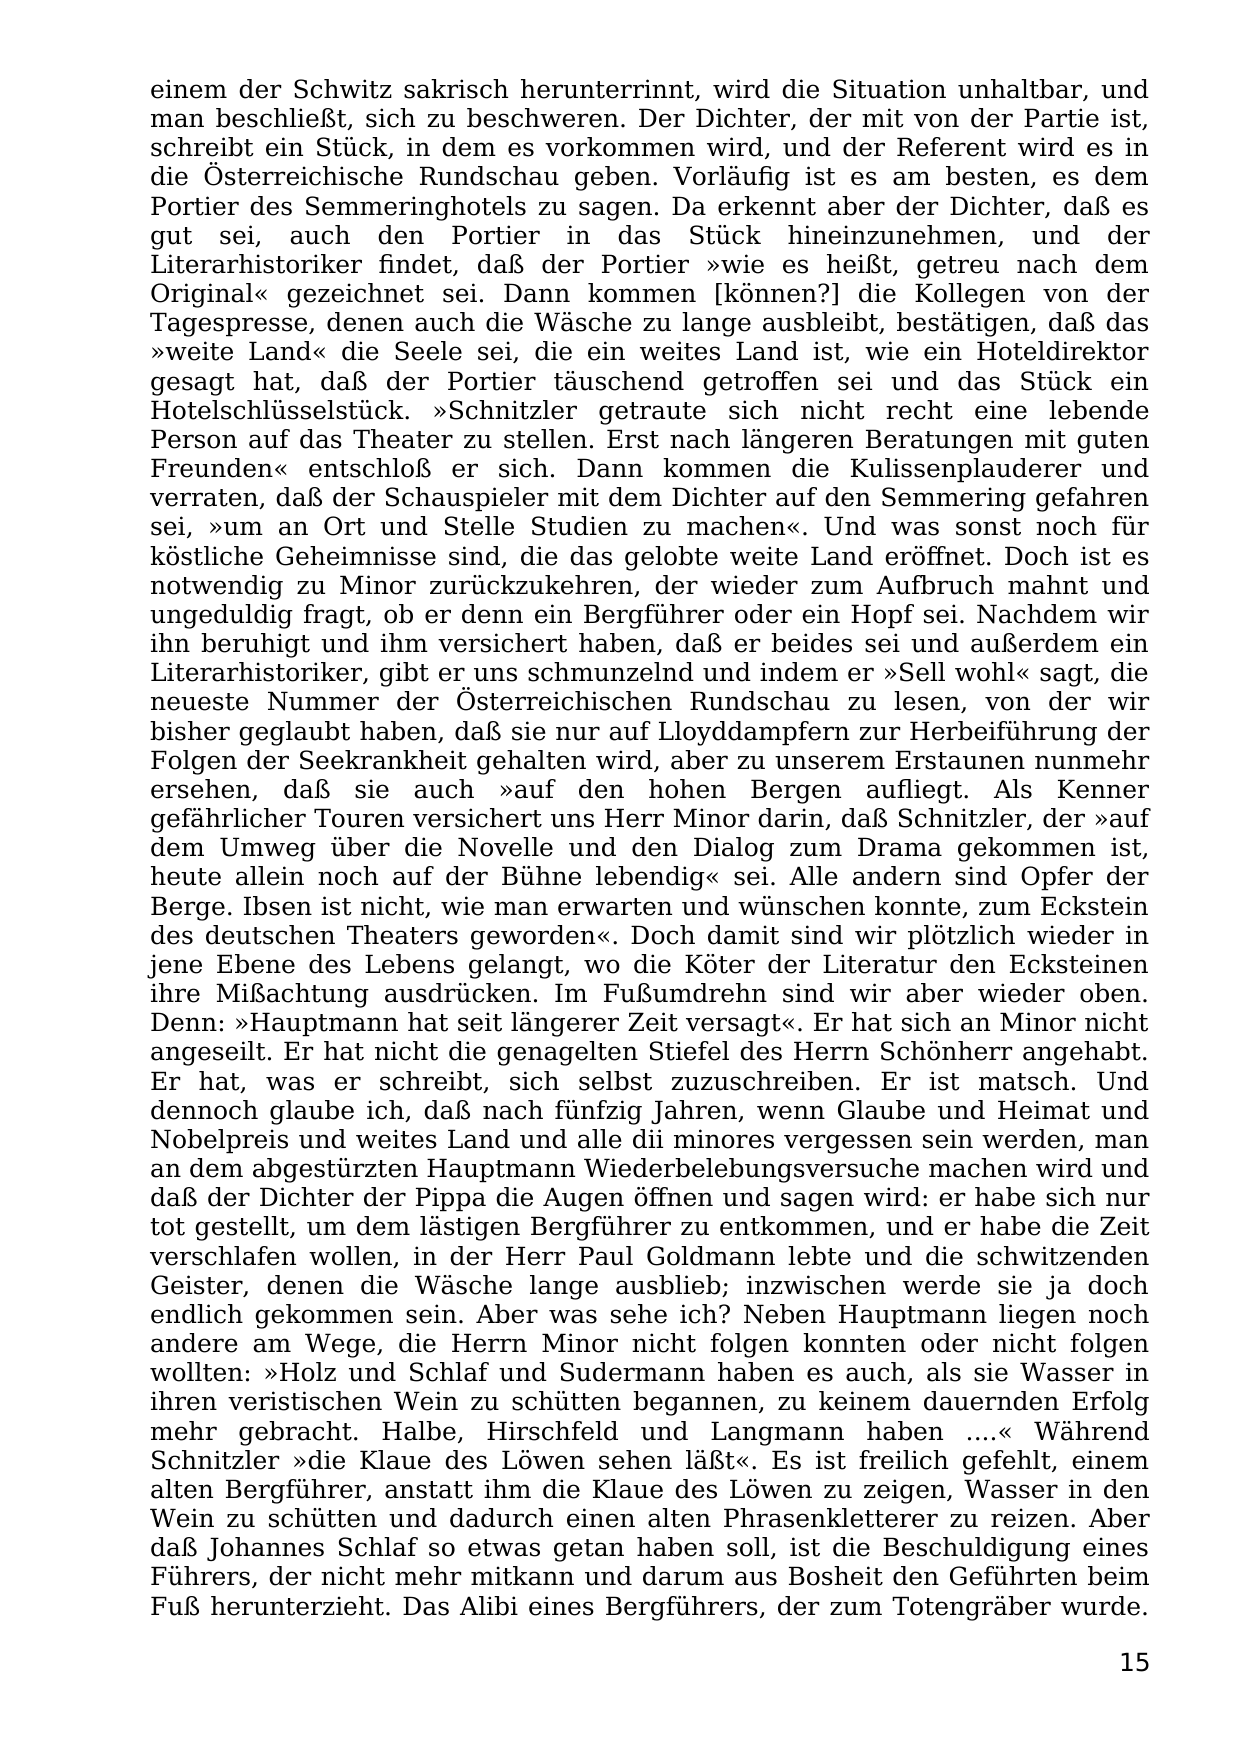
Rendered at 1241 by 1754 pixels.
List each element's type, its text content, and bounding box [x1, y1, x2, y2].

text einem der Schwitz sakrisch herunterrinnt, wird die Situation unhaltbar, und man beschließt, sich zu beschweren. Der Dichter, der mit von der Partie ist, schreibt ein Stück, in dem es vorkommen wird, und der Referent wird es in die Österreichische Rundschau geben. Vorläufig ist es am besten, es dem Portier des Semmeringhotels zu sagen. Da erkennt aber der Dichter, daß es gut sei, auch den Portier in das Stück hineinzunehmen, und der Literarhistoriker findet, daß der Portier »wie es heißt, getreu nach dem Original« gezeichnet sei. Dann kommen [können?] die Kollegen von der Tagespresse, denen auch die Wäsche zu lange ausbleibt, bestätigen, daß das »weite Land« die Seele sei, die ein weites Land ist, wie ein Hoteldirektor gesagt hat, daß der Portier täuschend getroffen sei und das Stück ein Hotelschlüsselstück. »Schnitzler getraute sich nicht recht eine lebende Person auf das Theater zu stellen. Erst nach längeren Beratungen mit guten Freunden« entschloß er sich. Dann kommen die Kulissenplauderer und verraten, daß der Schauspieler mit dem Dichter auf den Semmering gefahren sei, »um an Ort und Stelle Studien zu machen«. Und was sonst noch für köstliche Geheimnisse sind, die das gelobte weite Land eröffnet. Doch ist es notwendig zu Minor zurückzukehren, der wieder zum Aufbruch mahnt und ungeduldig fragt, ob er denn ein Bergführer oder ein Hopf sei. Nachdem wir ihn beruhigt und ihm versichert haben, daß er beides sei und außerdem ein Literarhistoriker, gibt er uns schmunzelnd und indem er »Sell wohl« sagt, die neueste Nummer der Österreichischen Rundschau zu lesen, von der wir bisher geglaubt haben, daß sie nur auf Lloyddampfern zur Herbeiführung der Folgen der Seekrankheit gehalten wird, aber zu unserem Erstaunen nunmehr ersehen, daß sie auch »auf den hohen Bergen aufliegt. Als Kenner gefährlicher Touren versichert uns Herr Minor darin, daß Schnitzler, der »auf dem Umweg über die Novelle und den Dialog zum Drama gekommen ist, heute allein noch auf der Bühne lebendig« sei. Alle andern sind Opfer der Berge. Ibsen ist nicht, wie man erwarten und wünschen konnte, zum Eckstein des deutschen Theaters geworden«. Doch damit sind wir plötzlich wieder in jene Ebene des Lebens gelangt, wo die Köter der Literatur den Ecksteinen ihre Mißachtung ausdrücken. Im Fußumdrehn sind wir aber wieder oben. Denn: »Hauptmann hat seit längerer Zeit versagt«. Er hat sich an Minor nicht angeseilt. Er hat nicht die genagelten Stiefel des Herrn Schönherr angehabt. Er hat, was er schreibt, sich selbst zuzuschreiben. Er ist matsch. Und dennoch glaube ich, daß nach fünfzig Jahren, wenn Glaube und Heimat und Nobelpreis und weites Land und alle dii minores vergessen sein werden, man an dem abgestürzten Hauptmann Wiederbelebungsversuche machen wird und daß der Dichter der Pippa die Augen öffnen und sagen wird: er habe sich nur tot gestellt, um dem lästigen Bergführer zu entkommen, und er habe die Zeit verschlafen wollen, in der Herr Paul Goldmann lebte und die schwitzenden Geister, denen die Wäsche lange ausblieb; inzwischen werde sie ja doch endlich gekommen sein. Aber was sehe ich? Neben Hauptmann liegen noch andere am Wege, die Herrn Minor nicht folgen konnten oder nicht folgen wollten: »Holz und Schlaf und Sudermann haben es auch, als sie Wasser in ihren veristischen Wein zu schütten begannen, zu keinem dauernden Erfolg mehr gebracht. Halbe, Hirschfeld und Langmann haben ....« Während Schnitzler »die Klaue des Löwen sehen läßt«. Es ist freilich gefehlt, einem alten Bergführer, anstatt ihm die Klaue des Löwen zu zeigen, Wasser in den Wein zu schütten und dadurch einen alten Phrasenkletterer zu reizen. Aber daß Johannes Schlaf so etwas getan haben soll, ist die Beschuldigung eines Führers, der nicht mehr mitkann und darum aus Bosheit den Geführten beim Fuß herunterzieht. Das Alibi eines Bergführers, der zum Totengräber wurde. [150, 75, 1151, 1621]
